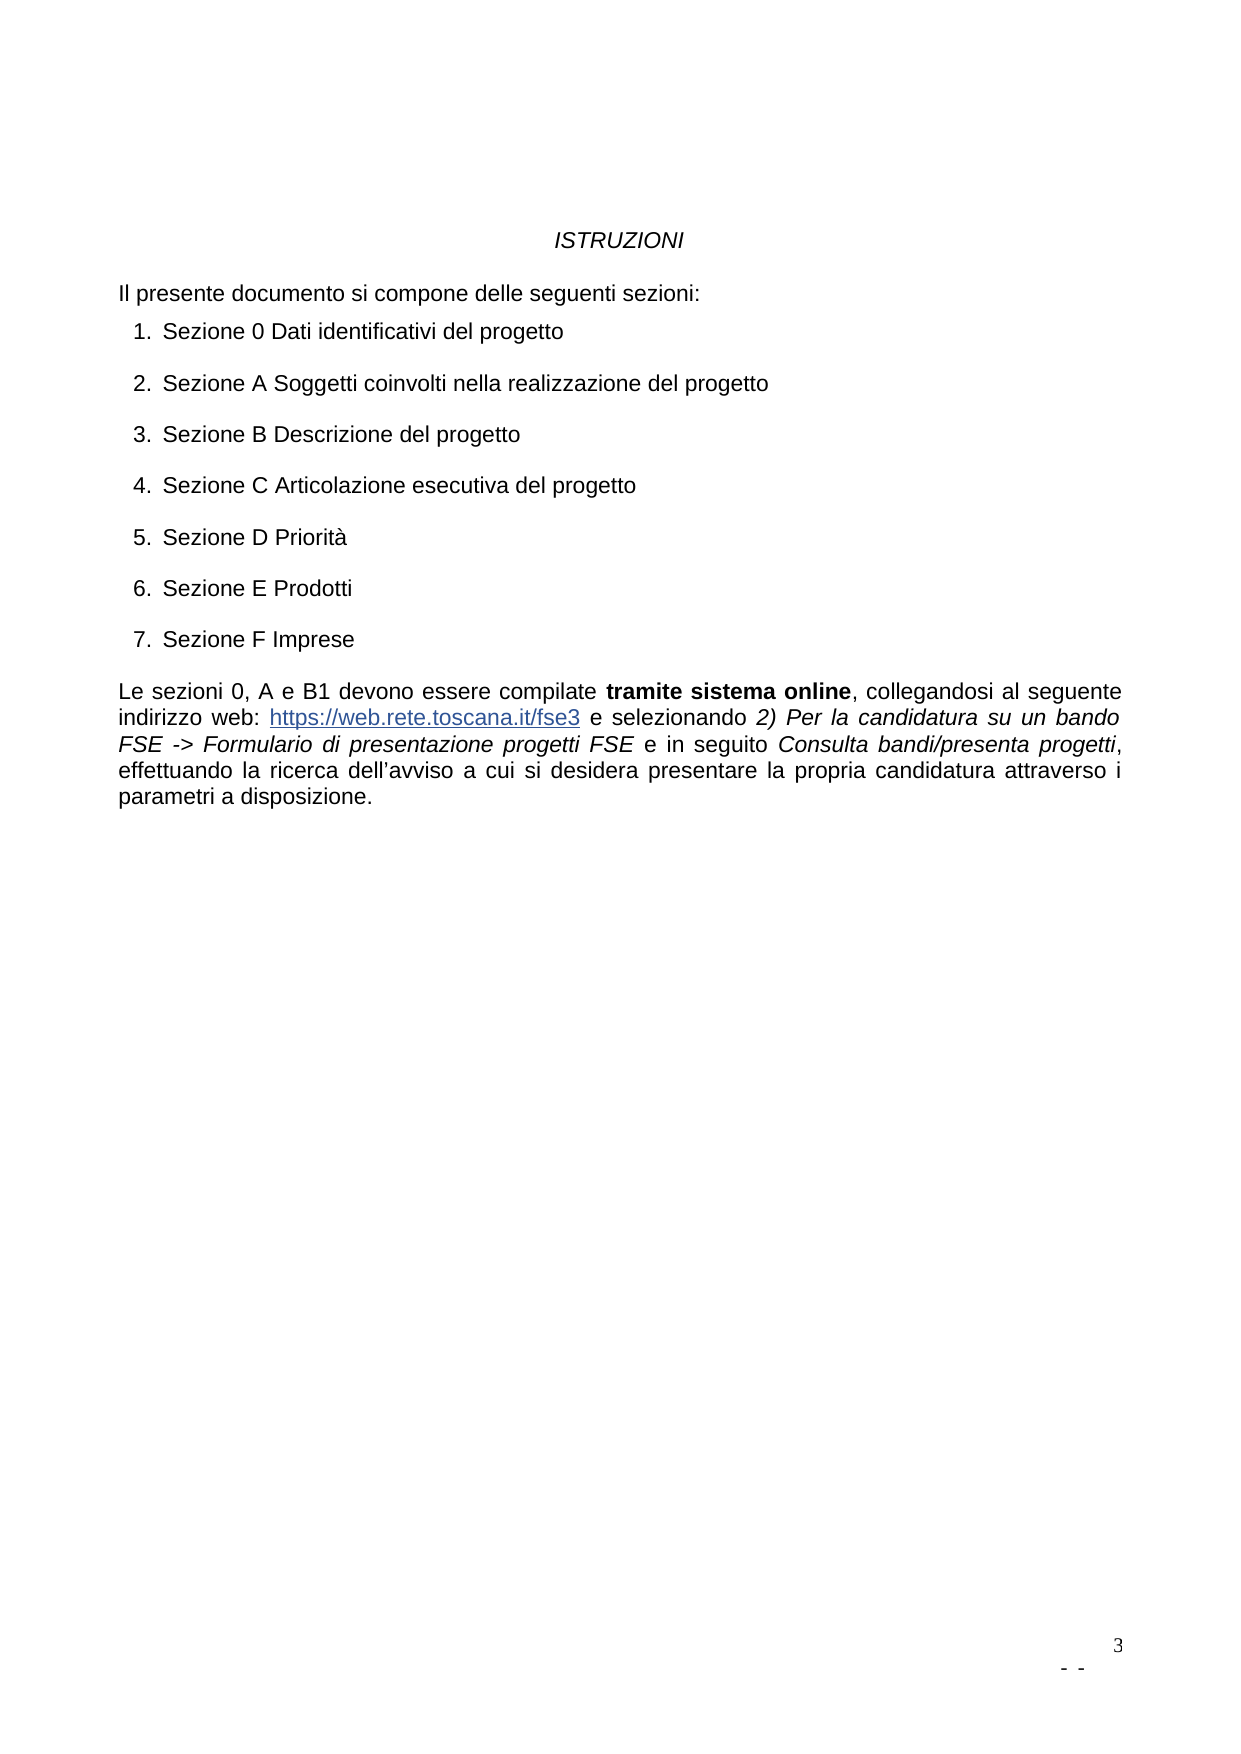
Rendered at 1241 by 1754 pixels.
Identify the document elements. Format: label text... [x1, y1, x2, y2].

text Le sezioni 0, A e B1 devono essere compilate tramite sistema online, collegandosi al seguente indirizzo web: https://web.rete.toscana.it/fse3 e selezionando 2) Per la candidatura su un bando FSE -> Formulario di presentazione progetti FSE e in seguito Consulta bandi/presenta progetti, effettuando la ricerca dell’avviso a cui si desidera presentare la propria candidatura attraverso i parametri a disposizione. [118, 678, 1122, 809]
list Sezione 0 Dati identificativi del progetto [133, 318, 1122, 345]
list Sezione D Priorità [133, 524, 1122, 550]
list Sezione B Descrizione del progetto [133, 421, 1122, 447]
text ISTRUZIONI [118, 227, 1122, 253]
list Sezione E Prodotti [133, 575, 1122, 601]
text Il presente documento si compone delle seguenti sezioni: [118, 279, 1122, 306]
list Sezione F Imprese [133, 626, 1122, 653]
list Sezione A Soggetti coinvolti nella realizzazione del progetto [133, 370, 1122, 396]
list Sezione C Articolazione esecutiva del progetto [133, 472, 1122, 499]
